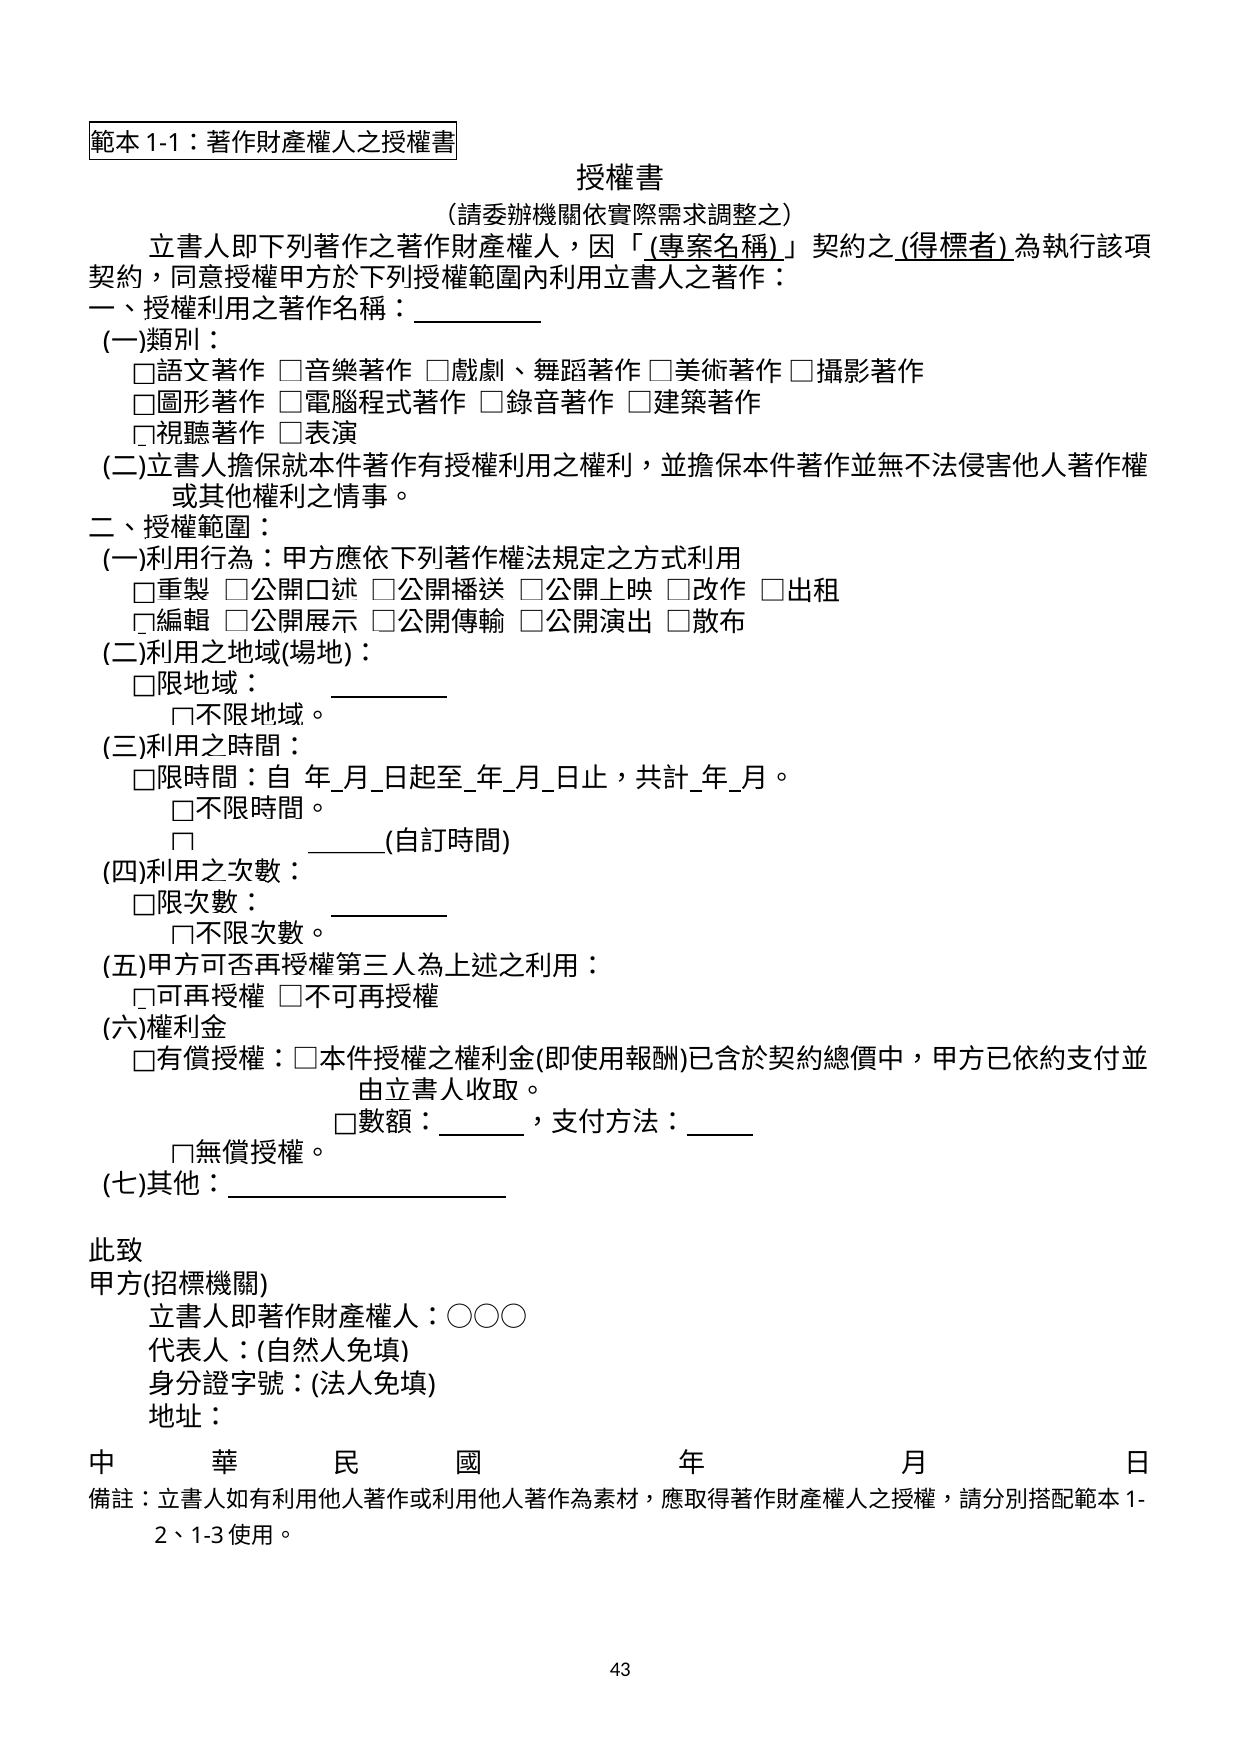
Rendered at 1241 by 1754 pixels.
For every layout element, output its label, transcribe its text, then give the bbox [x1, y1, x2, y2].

text □限地域： [89, 669, 1152, 700]
text □編輯 □公開展示 □公開傳輸 □公開演出 □散布 [89, 606, 1152, 638]
text □視聽著作 □表演 [89, 419, 1152, 450]
text □數額： ，支付方法： [332, 1106, 1152, 1138]
text （請委辦機關依實際需求調整之） [89, 196, 1152, 231]
text 範本1-1：著作財產權人之授權書 [89, 118, 1152, 160]
text □限次數： [89, 888, 1152, 919]
text □圖形著作 □電腦程式著作 □錄音著作 □建築著作 [89, 388, 1152, 419]
text (二)立書人擔保就本件著作有授權利用之權利，並擔保本件著作並無不法侵害他人著作權或其他權利之情事。 [89, 450, 1152, 513]
text (二)利用之地域(場地)： [89, 638, 1152, 669]
text 中華民國 年 月 日 [89, 1446, 1152, 1479]
text □不限地域。 [89, 700, 1152, 731]
text 二、授權範圍： [89, 513, 1152, 544]
text 代表人：(自然人免填) [89, 1333, 1152, 1367]
text 立書人即下列著作之著作財產權人，因「 (專案名稱) 」契約之 (得標者) 為執行該項契約，同意授權甲方於下列授權範圍內利用立書人之著作： [89, 231, 1152, 294]
text (七)其他： [89, 1169, 1152, 1200]
text 地址： [89, 1400, 1152, 1433]
text □可再授權 □不可再授權 [89, 981, 1152, 1013]
text □不限次數。 [89, 919, 1152, 950]
text □＿＿＿＿＿＿＿(自訂時間) [89, 825, 1152, 856]
text □語文著作 □音樂著作 □戲劇、舞蹈著作 □美術著作 □攝影著作 [89, 356, 1152, 388]
text 甲方(招標機關) [89, 1267, 1152, 1300]
text (一)利用行為：甲方應依下列著作權法規定之方式利用 [89, 544, 1152, 575]
text □無償授權。 [89, 1138, 1152, 1169]
text (五)甲方可否再授權第三人為上述之利用： [89, 950, 1152, 981]
text (三)利用之時間： [89, 731, 1152, 763]
text 一、授權利用之著作名稱： [89, 294, 1152, 325]
text (一)類別： [89, 325, 1152, 356]
text 授權書 [89, 160, 1152, 196]
text □不限時間。 [89, 794, 1152, 825]
text (四)利用之次數： [89, 856, 1152, 888]
text □限時間：自 年 月 日起至 年 月 日止，共計 年 月。 [89, 763, 1152, 794]
text (六)權利金 [89, 1013, 1152, 1044]
text □重製 □公開口述 □公開播送 □公開上映 □改作 □出租 [89, 575, 1152, 606]
text 此致 [89, 1233, 1152, 1267]
text □有償授權：□本件授權之權利金(即使用報酬)已含於契約總價中，甲方已依約支付並由立書人收取。 [89, 1044, 1152, 1106]
text 立書人即著作財產權人：○○○ [89, 1300, 1152, 1333]
text 備註：立書人如有利用他人著作或利用他人著作為素材，應取得著作財產權人之授權，請分別搭配範本1-2、1-3使用。 [89, 1479, 1152, 1550]
text 身分證字號：(法人免填) [89, 1367, 1152, 1400]
